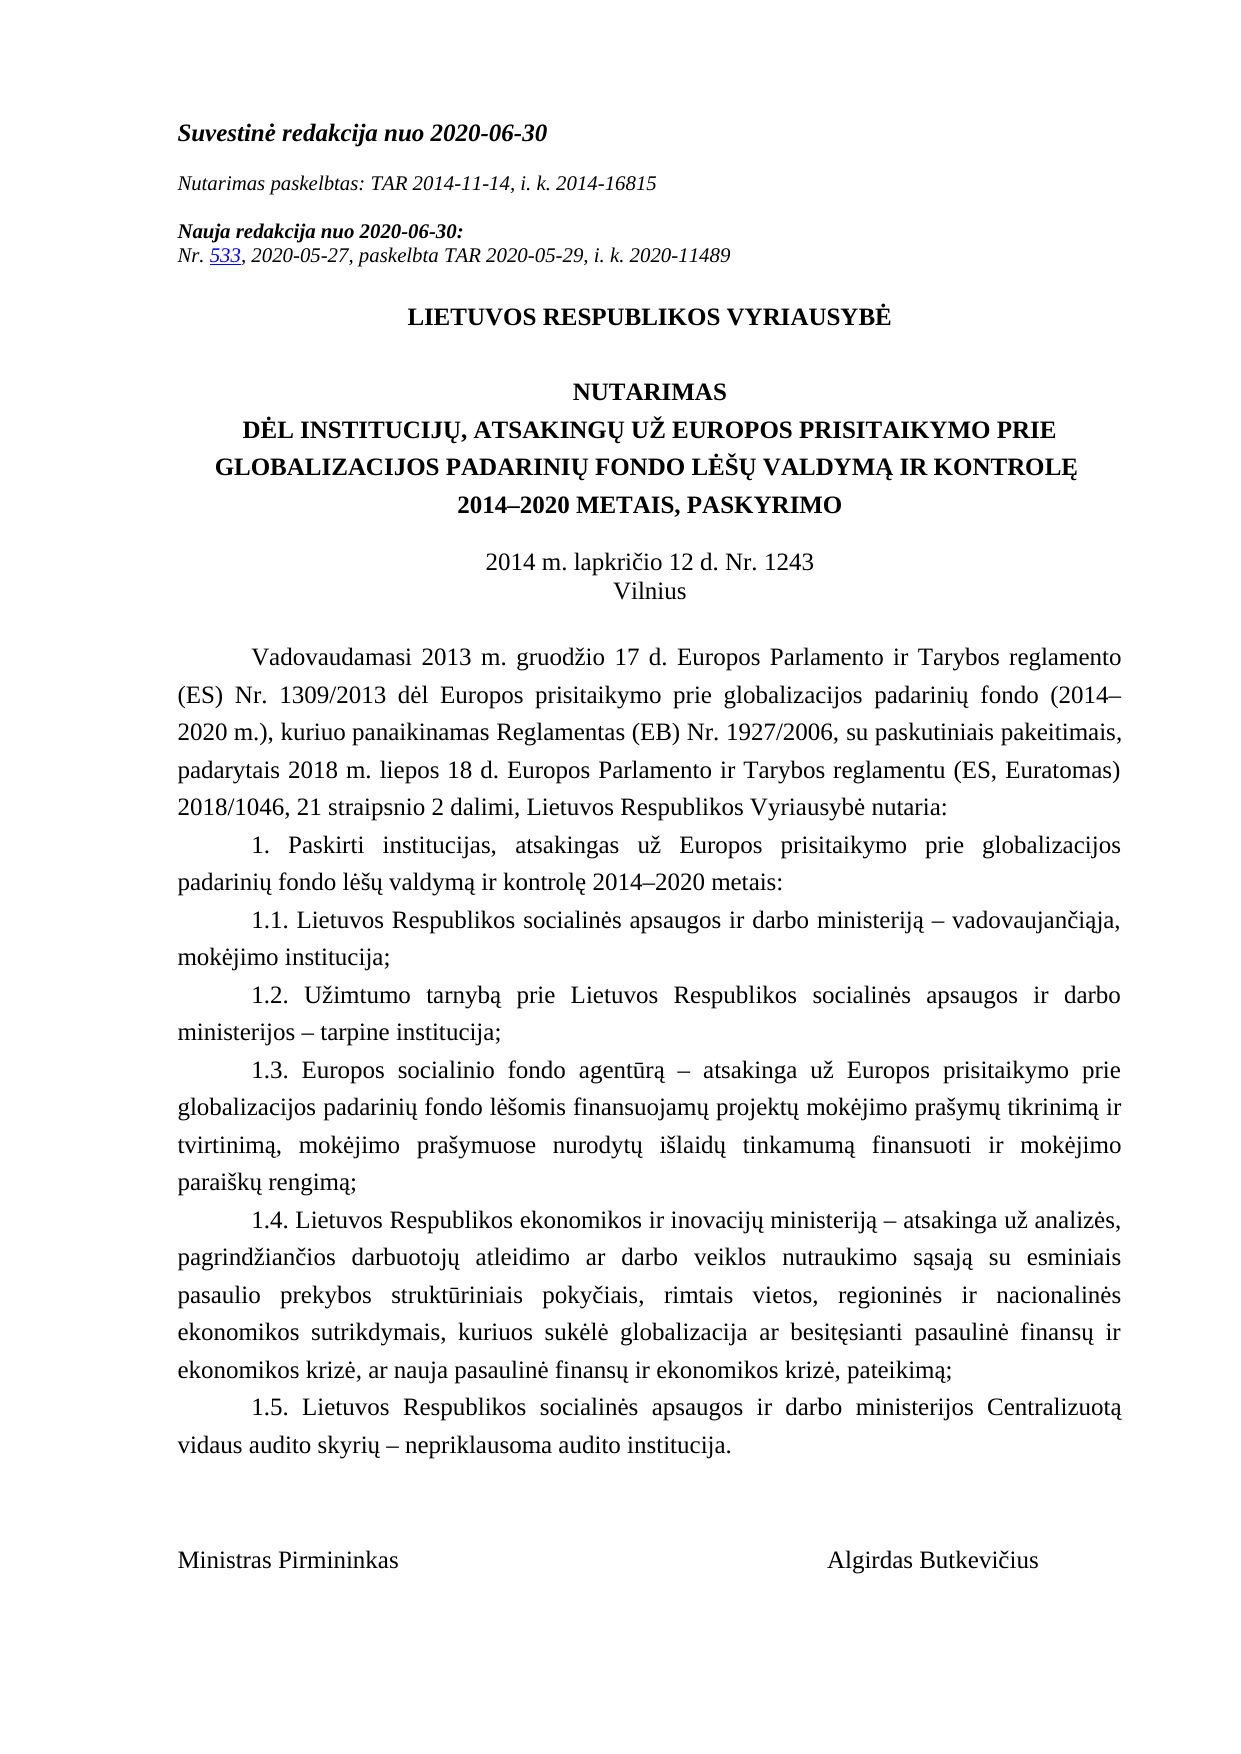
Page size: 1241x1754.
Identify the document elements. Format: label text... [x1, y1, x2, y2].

text Ministras Pirmininkas Algirdas Butkevičius [177, 1545, 1122, 1573]
text 1.3. Europos socialinio fondo agentūrą – atsakinga už Europos prisitaikymo prie globalizacijos padarinių fondo lėšomis finansuojamų projektų mokėjimo prašymų tikrinimą ir tvirtinimą, mokėjimo prašymuose nurodytų išlaidų tinkamumą finansuoti ir mokėjimo paraiškų rengimą; [177, 1046, 1122, 1196]
text Nr. 533, 2020-05-27, paskelbta TAR 2020-05-29, i. k. 2020-11489 [177, 243, 1122, 267]
text Suvestinė redakcija nuo 2020-06-30 [177, 118, 1122, 147]
text Nutarimas paskelbtas: TAR 2014-11-14, i. k. 2014-16815 [177, 171, 1122, 195]
text 1.1. Lietuvos Respublikos socialinės apsaugos ir darbo ministeriją – vadovaujančiąja, mokėjimo institucija; [177, 896, 1122, 971]
text 1.2. Užimtumo tarnybą prie Lietuvos Respublikos socialinės apsaugos ir darbo ministerijos – tarpine institucija; [177, 971, 1122, 1046]
text Vadovaudamasi 2013 m. gruodžio 17 d. Europos Parlamento ir Tarybos reglamento (ES) Nr. 1309/2013 dėl Europos prisitaikymo prie globalizacijos padarinių fondo (2014–2020 m.), kuriuo panaikinamas Reglamentas (EB) Nr. 1927/2006, su paskutiniais pakeitimais, padarytais 2018 m. liepos 18 d. Europos Parlamento ir Tarybos reglamentu (ES, Euratomas) 2018/1046, 21 straipsnio 2 dalimi, Lietuvos Respublikos Vyriausybė nutaria: [177, 633, 1122, 821]
text 1.5. Lietuvos Respublikos socialinės apsaugos ir darbo ministerijos Centralizuotą vidaus audito skyrių – nepriklausoma audito institucija. [177, 1383, 1122, 1458]
text nutarimas [177, 368, 1122, 406]
text 1. Paskirti institucijas, atsakingas už Europos prisitaikymo prie globalizacijos padarinių fondo lėšų valdymą ir kontrolę 2014–2020 metais: [177, 821, 1122, 896]
text LIETUVOS RESPUBLIKOS VYRIAUSYBĖ [177, 293, 1122, 331]
text Vilnius [177, 576, 1122, 605]
text Nauja redakcija nuo 2020-06-30: [177, 219, 1122, 243]
text 2014 m. lapkričio 12 d. Nr. 1243 [177, 547, 1122, 576]
text 1.4. Lietuvos Respublikos ekonomikos ir inovacijų ministeriją – atsakinga už analizės, pagrindžiančios darbuotojų atleidimo ar darbo veiklos nutraukimo sąsają su esminiais pasaulio prekybos struktūriniais pokyčiais, rimtais vietos, regioninės ir nacionalinės ekonomikos sutrikdymais, kuriuos sukėlė globalizacija ar besitęsianti pasaulinė finansų ir ekonomikos krizė, ar nauja pasaulinė finansų ir ekonomikos krizė, pateikimą; [177, 1196, 1122, 1383]
text Dėl INSTITUCIJŲ, ATSAKINGŲ UŽ EUROPOS PRISITAIKYMO PRIE GLOBALIZACIJOS PADARINIŲ FONDO LĖŠŲ VALDYMĄ IR KONTROLĘ 2014–2020 METAIS, PASKYRIMO [177, 406, 1122, 518]
